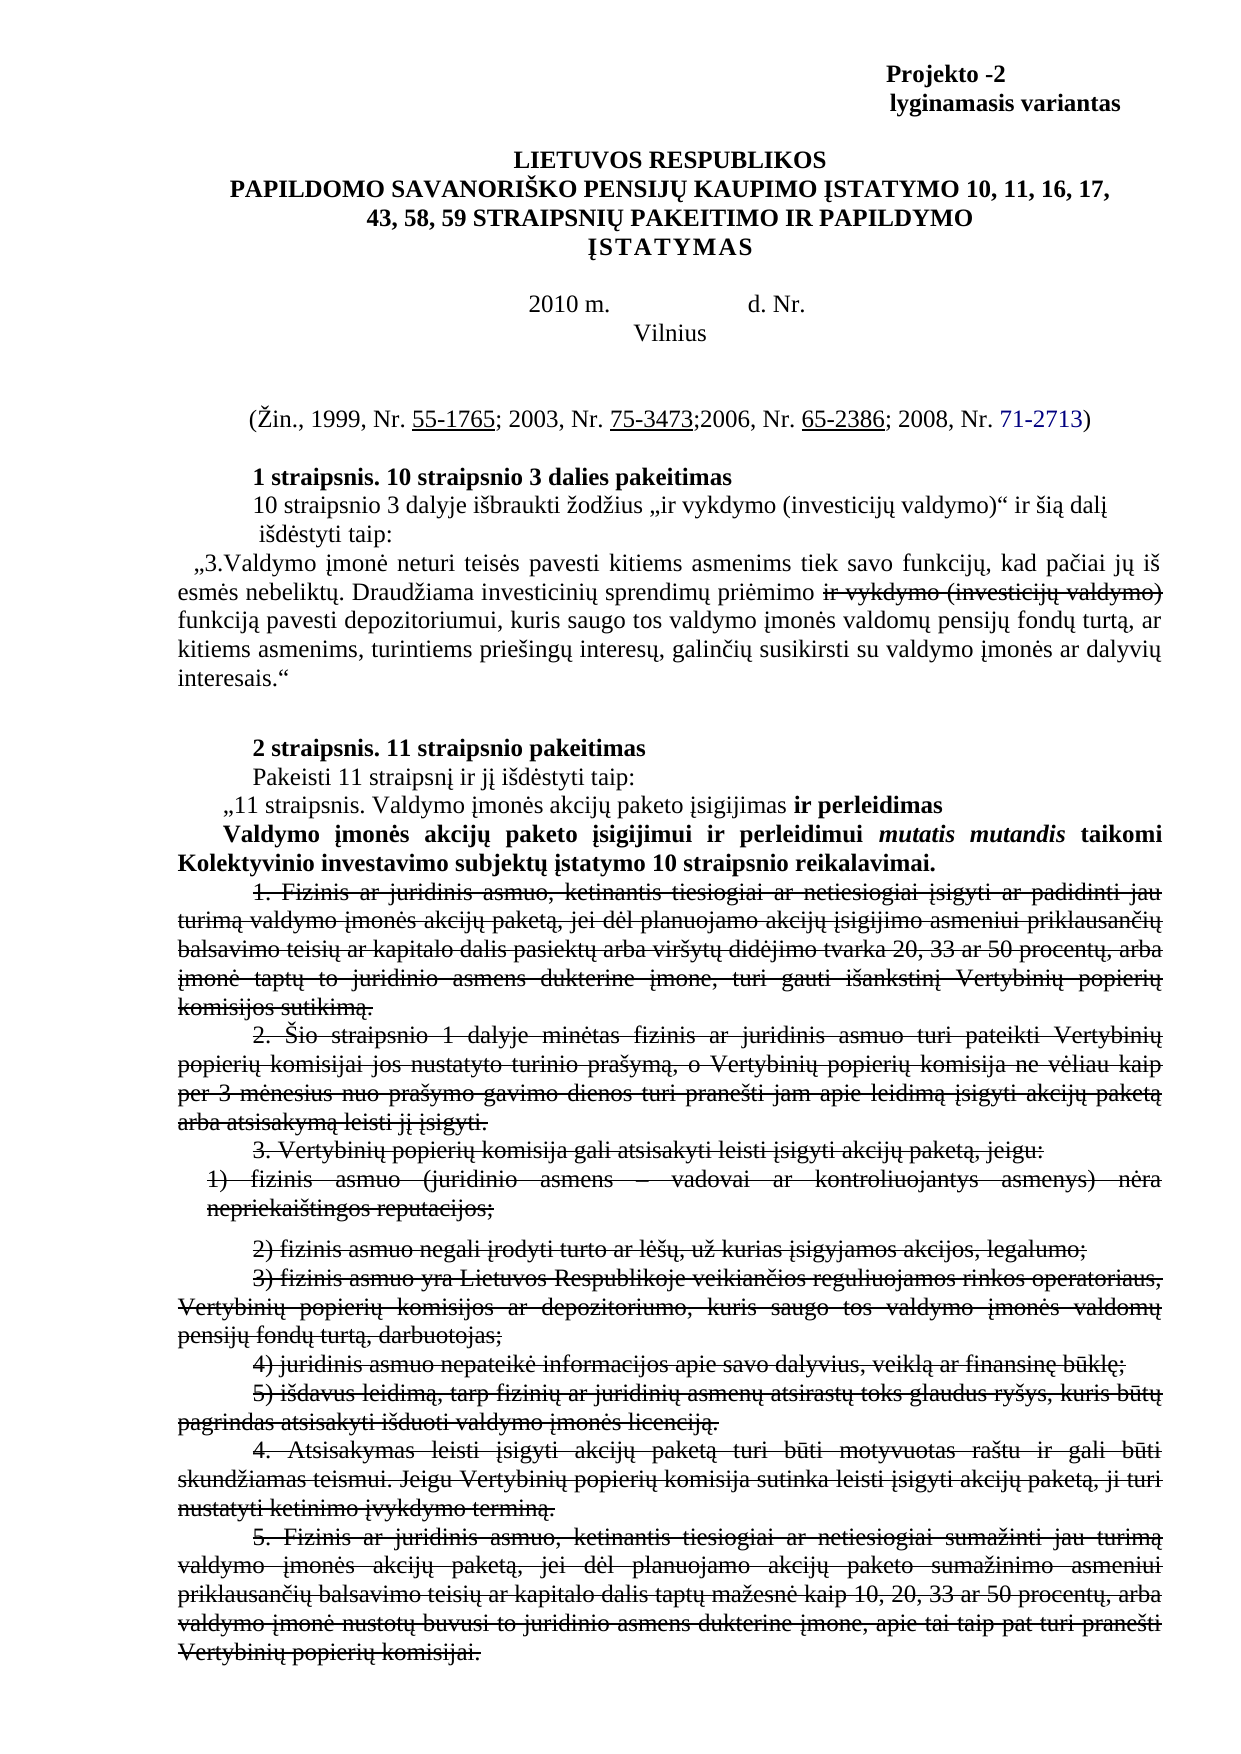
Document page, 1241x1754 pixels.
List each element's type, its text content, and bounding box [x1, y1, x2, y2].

text 43, 58, 59 straipsnių pakeitimo ir papildymo [177, 203, 1162, 232]
text 2010 m. d. Nr. Vilnius [177, 289, 1162, 347]
text 2. Šio straipsnio 1 dalyje minėtas fizinis ar juridinis asmuo turi pateikti Vertybinių popierių komisijai jos nustatyto turinio prašymą, o Vertybinių popierių komisija ne vėliau kaip per 3 mėnesius nuo prašymo gavimo dienos turi pranešti jam apie leidimą įsigyti akcijų paketą arba atsisakymą leisti jį įsigyti. [177, 1094, 1162, 1135]
text 5. Fizinis ar juridinis asmuo, ketinantis tiesiogiai ar netiesiogiai sumažinti jau turimą valdymo įmonės akcijų paketą, jei dėl planuojamo akcijų paketo sumažinimo asmeniui priklausančių balsavimo teisių ar kapitalo dalis taptų mažesnė kaip 10, 20, 33 ar 50 procentų, arba valdymo įmonė nustotų buvusi to juridinio asmens dukterine įmone, apie tai taip pat turi pranešti Vertybinių popierių komisijai. [177, 1624, 1162, 1665]
text 4. Atsisakymas leisti įsigyti akcijų paketą turi būti motyvuotas raštu ir gali būti skundžiamas teismui. Jeigu Vertybinių popierių komisija sutinka leisti įsigyti akcijų paketą, ji turi nustatyti ketinimo įvykdymo terminą. [177, 1435, 1162, 1480]
text 4) juridinis asmuo nepateikė informacijos apie savo dalyvius, veiklą ar finansinę būklę; [177, 1349, 1162, 1378]
text Pakeisti 11 straipsnį ir jį išdėstyti taip: [177, 762, 1162, 790]
text 5. Fizinis ar juridinis asmuo, ketinantis tiesiogiai ar netiesiogiai sumažinti jau turimą valdymo įmonės akcijų paketą, jei dėl planuojamo akcijų paketo sumažinimo asmeniui priklausančių balsavimo teisių ar kapitalo dalis taptų mažesnė kaip 10, 20, 33 ar 50 procentų, arba valdymo įmonė nustotų buvusi to juridinio asmens dukterine įmone, apie tai taip pat turi pranešti Vertybinių popierių komisijai. [177, 1522, 1162, 1566]
text Valdymo įmonės akcijų paketo įsigijimui ir perleidimui mutatis mutandis taikomi Kolektyvinio investavimo subjektų įstatymo 10 straipsnio reikalavimai. [177, 819, 1162, 877]
text 2 straipsnis. 11 straipsnio pakeitimas [177, 733, 1162, 762]
text 1) fizinis asmuo (juridinio asmens – vadovai ar kontroliuojantys asmenys) nėra nepriekaištingos reputacijos; [207, 1181, 1162, 1222]
text lyginamasis variantas [177, 88, 1133, 117]
text 1. Fizinis ar juridinis asmuo, ketinantis tiesiogiai ar netiesiogiai įsigyti ar padidinti jau turimą valdymo įmonės akcijų paketą, jei dėl planuojamo akcijų įsigijimo asmeniui priklausančių balsavimo teisių ar kapitalo dalis pasiektų arba viršytų didėjimo tvarka 20, 33 ar 50 procentų, arba įmonė taptų to juridinio asmens dukterine įmone, turi gauti išankstinį Vertybinių popierių komisijos sutikimą. [177, 877, 1162, 921]
text 4. Atsisakymas leisti įsigyti akcijų paketą turi būti motyvuotas raštu ir gali būti skundžiamas teismui. Jeigu Vertybinių popierių komisija sutinka leisti įsigyti akcijų paketą, ji turi nustatyti ketinimo įvykdymo terminą. [177, 1481, 1162, 1522]
text ĮSTATYMAS [177, 232, 1162, 260]
text „3.Valdymo įmonė neturi teisės pavesti kitiems asmenims tiek savo funkcijų, kad pačiai jų iš esmės nebeliktų. Draudžiama investicinių sprendimų priėmimo ir vykdymo (investicijų valdymo) funkciją pavesti depozitoriumui, kuris saugo tos valdymo įmonės valdomų pensijų fondų turtą, ar kitiems asmenims, turintiems priešingų interesų, galinčių susikirsti su valdymo įmonės ar dalyvių interesais.“ [148, 548, 1162, 692]
text 2. Šio straipsnio 1 dalyje minėtas fizinis ar juridinis asmuo turi pateikti Vertybinių popierių komisijai jos nustatyto turinio prašymą, o Vertybinių popierių komisija ne vėliau kaip per 3 mėnesius nuo prašymo gavimo dienos turi pranešti jam apie leidimą įsigyti akcijų paketą arba atsisakymą leisti jį įsigyti. [177, 1066, 1162, 1093]
text 1. Fizinis ar juridinis asmuo, ketinantis tiesiogiai ar netiesiogiai įsigyti ar padidinti jau turimą valdymo įmonės akcijų paketą, jei dėl planuojamo akcijų įsigijimo asmeniui priklausančių balsavimo teisių ar kapitalo dalis pasiektų arba viršytų didėjimo tvarka 20, 33 ar 50 procentų, arba įmonė taptų to juridinio asmens dukterine įmone, turi gauti išankstinį Vertybinių popierių komisijos sutikimą. [177, 922, 1162, 950]
text 1. Fizinis ar juridinis asmuo, ketinantis tiesiogiai ar netiesiogiai įsigyti ar padidinti jau turimą valdymo įmonės akcijų paketą, jei dėl planuojamo akcijų įsigijimo asmeniui priklausančių balsavimo teisių ar kapitalo dalis pasiektų arba viršytų didėjimo tvarka 20, 33 ar 50 procentų, arba įmonė taptų to juridinio asmens dukterine įmone, turi gauti išankstinį Vertybinių popierių komisijos sutikimą. [177, 979, 1162, 1020]
text 5. Fizinis ar juridinis asmuo, ketinantis tiesiogiai ar netiesiogiai sumažinti jau turimą valdymo įmonės akcijų paketą, jei dėl planuojamo akcijų paketo sumažinimo asmeniui priklausančių balsavimo teisių ar kapitalo dalis taptų mažesnė kaip 10, 20, 33 ar 50 procentų, arba valdymo įmonė nustotų buvusi to juridinio asmens dukterine įmone, apie tai taip pat turi pranešti Vertybinių popierių komisijai. [177, 1596, 1162, 1623]
text papildomo savanoriško pensijų kaupimo įstatymo 10, 11, 16, 17, [177, 174, 1162, 203]
text 3. Vertybinių popierių komisija gali atsisakyti leisti įsigyti akcijų paketą, jeigu: [177, 1135, 1162, 1164]
text išdėstyti taip: [177, 519, 1162, 548]
text 3) fizinis asmuo yra Lietuvos Respublikoje veikiančios reguliuojamos rinkos operatoriaus, Vertybinių popierių komisijos ar depozitoriumo, kuris saugo tos valdymo įmonės valdomų pensijų fondų turtą, darbuotojas; [177, 1263, 1162, 1307]
text 5. Fizinis ar juridinis asmuo, ketinantis tiesiogiai ar netiesiogiai sumažinti jau turimą valdymo įmonės akcijų paketą, jei dėl planuojamo akcijų paketo sumažinimo asmeniui priklausančių balsavimo teisių ar kapitalo dalis taptų mažesnė kaip 10, 20, 33 ar 50 procentų, arba valdymo įmonė nustotų buvusi to juridinio asmens dukterine įmone, apie tai taip pat turi pranešti Vertybinių popierių komisijai. [177, 1567, 1162, 1595]
text 10 straipsnio 3 dalyje išbraukti žodžius „ir vykdymo (investicijų valdymo)“ ir šią dalį [177, 490, 1162, 519]
text „11 straipsnis. Valdymo įmonės akcijų paketo įsigijimas ir perleidimas [177, 790, 1162, 819]
text (Žin., 1999, Nr. 55-1765; 2003, Nr. 75-3473;2006, Nr. 65-2386; 2008, Nr. 71-2713) [177, 404, 1162, 433]
text Lietuvos respublikos [177, 145, 1162, 174]
text 1) fizinis asmuo (juridinio asmens – vadovai ar kontroliuojantys asmenys) nėra nepriekaištingos reputacijos; [207, 1164, 1162, 1180]
text 1 straipsnis. 10 straipsnio 3 dalies pakeitimas [177, 462, 1162, 490]
text 3) fizinis asmuo yra Lietuvos Respublikoje veikiančios reguliuojamos rinkos operatoriaus, Vertybinių popierių komisijos ar depozitoriumo, kuris saugo tos valdymo įmonės valdomų pensijų fondų turtą, darbuotojas; [177, 1308, 1162, 1349]
text 2) fizinis asmuo negali įrodyti turto ar lėšų, už kurias įsigyjamos akcijos, legalumo; [177, 1234, 1162, 1263]
text 2. Šio straipsnio 1 dalyje minėtas fizinis ar juridinis asmuo turi pateikti Vertybinių popierių komisijai jos nustatyto turinio prašymą, o Vertybinių popierių komisija ne vėliau kaip per 3 mėnesius nuo prašymo gavimo dienos turi pranešti jam apie leidimą įsigyti akcijų paketą arba atsisakymą leisti jį įsigyti. [177, 1020, 1162, 1065]
text Projekto -2 [177, 59, 1133, 88]
text 1. Fizinis ar juridinis asmuo, ketinantis tiesiogiai ar netiesiogiai įsigyti ar padidinti jau turimą valdymo įmonės akcijų paketą, jei dėl planuojamo akcijų įsigijimo asmeniui priklausančių balsavimo teisių ar kapitalo dalis pasiektų arba viršytų didėjimo tvarka 20, 33 ar 50 procentų, arba įmonė taptų to juridinio asmens dukterine įmone, turi gauti išankstinį Vertybinių popierių komisijos sutikimą. [177, 951, 1162, 978]
text 5) išdavus leidimą, tarp fizinių ar juridinių asmenų atsirastų toks glaudus ryšys, kuris būtų pagrindas atsisakyti išduoti valdymo įmonės licenciją. [177, 1378, 1162, 1435]
